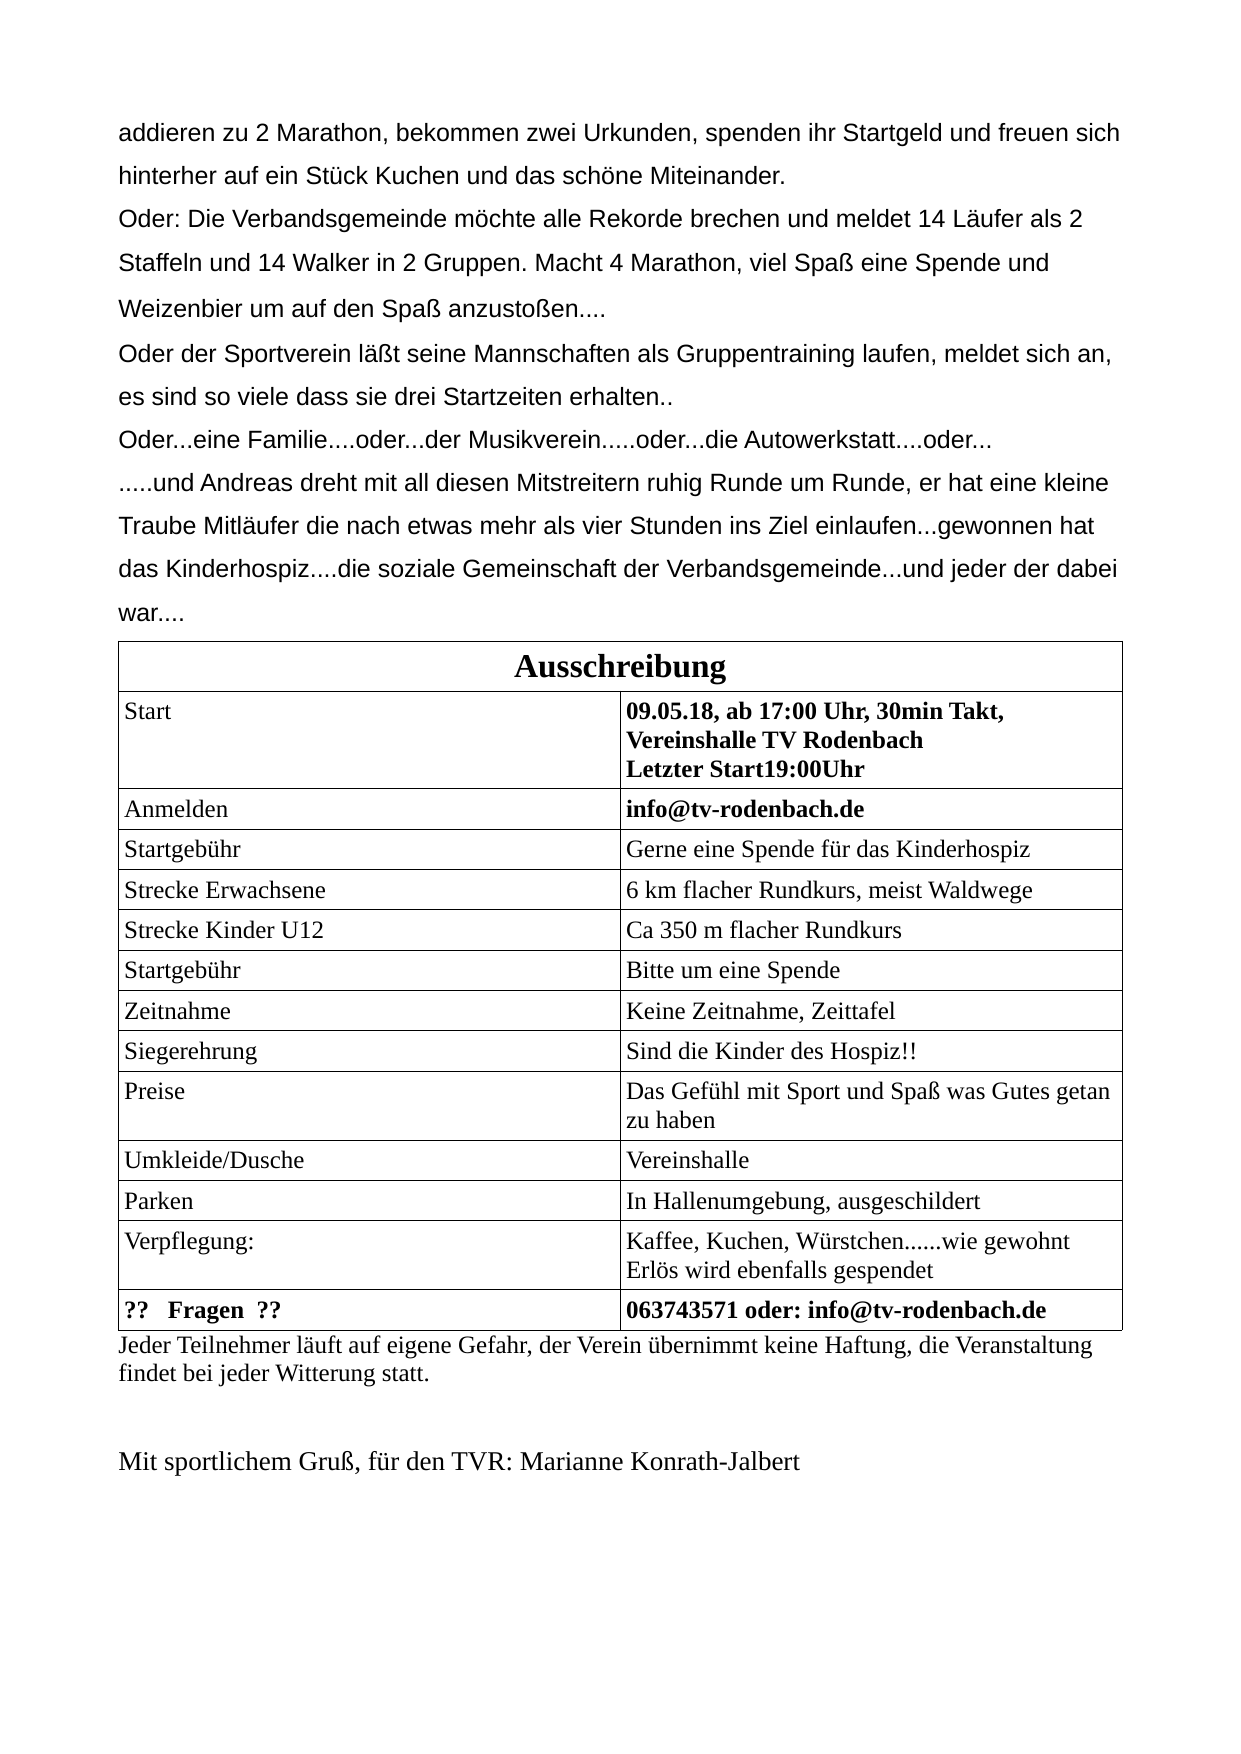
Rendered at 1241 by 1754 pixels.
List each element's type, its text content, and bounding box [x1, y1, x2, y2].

table_cell 09.05.18, ab 17:00 Uhr, 30min Takt, Vereinshalle TV Rodenbach Letzter Start19:00Uhr [621, 692, 1122, 788]
text Oder der Sportverein läßt seine Mannschaften als Gruppentraining laufen, meldet sich an, es sind so viele dass sie drei Startzeiten erhalten.. [118, 339, 1122, 411]
text Jeder Teilnehmer läuft auf eigene Gefahr, der Verein übernimmt keine Haftung, die Veranstaltung findet bei jeder Witterung statt. [118, 1331, 1122, 1387]
table_cell Gerne eine Spende für das Kinderhospiz [621, 830, 1122, 869]
table_cell Start [119, 692, 620, 788]
table_cell In Hallenumgebung, ausgeschildert [621, 1181, 1122, 1220]
table_cell Sind die Kinder des Hospiz!! [621, 1031, 1122, 1071]
table_cell Kaffee, Kuchen, Würstchen......wie gewohnt Erlös wird ebenfalls gespendet [621, 1221, 1122, 1289]
table_cell 063743571 oder: info@tv-rodenbach.de [621, 1290, 1122, 1329]
table_cell Startgebühr [119, 830, 620, 869]
text Oder: Die Verbandsgemeinde möchte alle Rekorde brechen und meldet 14 Läufer als 2 Staffeln und 14 Walker in 2 Gruppen. Macht 4 Marathon, viel Spaß eine Spende und Weizenbier um auf den Spaß anzustoßen.... [118, 204, 1122, 323]
table_cell Startgebühr [119, 951, 620, 990]
table_cell Anmelden [119, 789, 620, 829]
text Mit sportlichem Gruß, für den TVR: Marianne Konrath-Jalbert [118, 1445, 1122, 1476]
table_cell Bitte um eine Spende [621, 951, 1122, 990]
table_cell Preise [119, 1072, 620, 1139]
table_cell Siegerehrung [119, 1031, 620, 1071]
table_cell Umkleide/Dusche [119, 1141, 620, 1180]
text Oder...eine Familie....oder...der Musikverein.....oder...die Autowerkstatt....oder... [118, 425, 1122, 454]
text addieren zu 2 Marathon, bekommen zwei Urkunden, spenden ihr Startgeld und freuen sich hinterher auf ein Stück Kuchen und das schöne Miteinander. [118, 118, 1122, 190]
table_cell Parken [119, 1181, 620, 1220]
table_cell Zeitnahme [119, 991, 620, 1030]
table_cell ?? Fragen ?? [119, 1290, 620, 1329]
table_cell Verpflegung: [119, 1221, 620, 1289]
table_header Ausschreibung [119, 642, 1122, 691]
table_cell Das Gefühl mit Sport und Spaß was Gutes getan zu haben [621, 1072, 1122, 1139]
table_cell 6 km flacher Rundkurs, meist Waldwege [621, 870, 1122, 909]
table_cell Keine Zeitnahme, Zeittafel [621, 991, 1122, 1030]
table_cell Strecke Erwachsene [119, 870, 620, 909]
table_cell info@tv-rodenbach.de [621, 789, 1122, 829]
table_cell Ca 350 m flacher Rundkurs [621, 910, 1122, 949]
table_cell Strecke Kinder U12 [119, 910, 620, 949]
table_cell Vereinshalle [621, 1141, 1122, 1180]
text .....und Andreas dreht mit all diesen Mitstreitern ruhig Runde um Runde, er hat eine kleine Traube Mitläufer die nach etwas mehr als vier Stunden ins Ziel einlaufen...gewonnen hat das Kinderhospiz....die soziale Gemeinschaft der Verbandsgemeinde...und jeder der dabei war.... [118, 468, 1122, 626]
